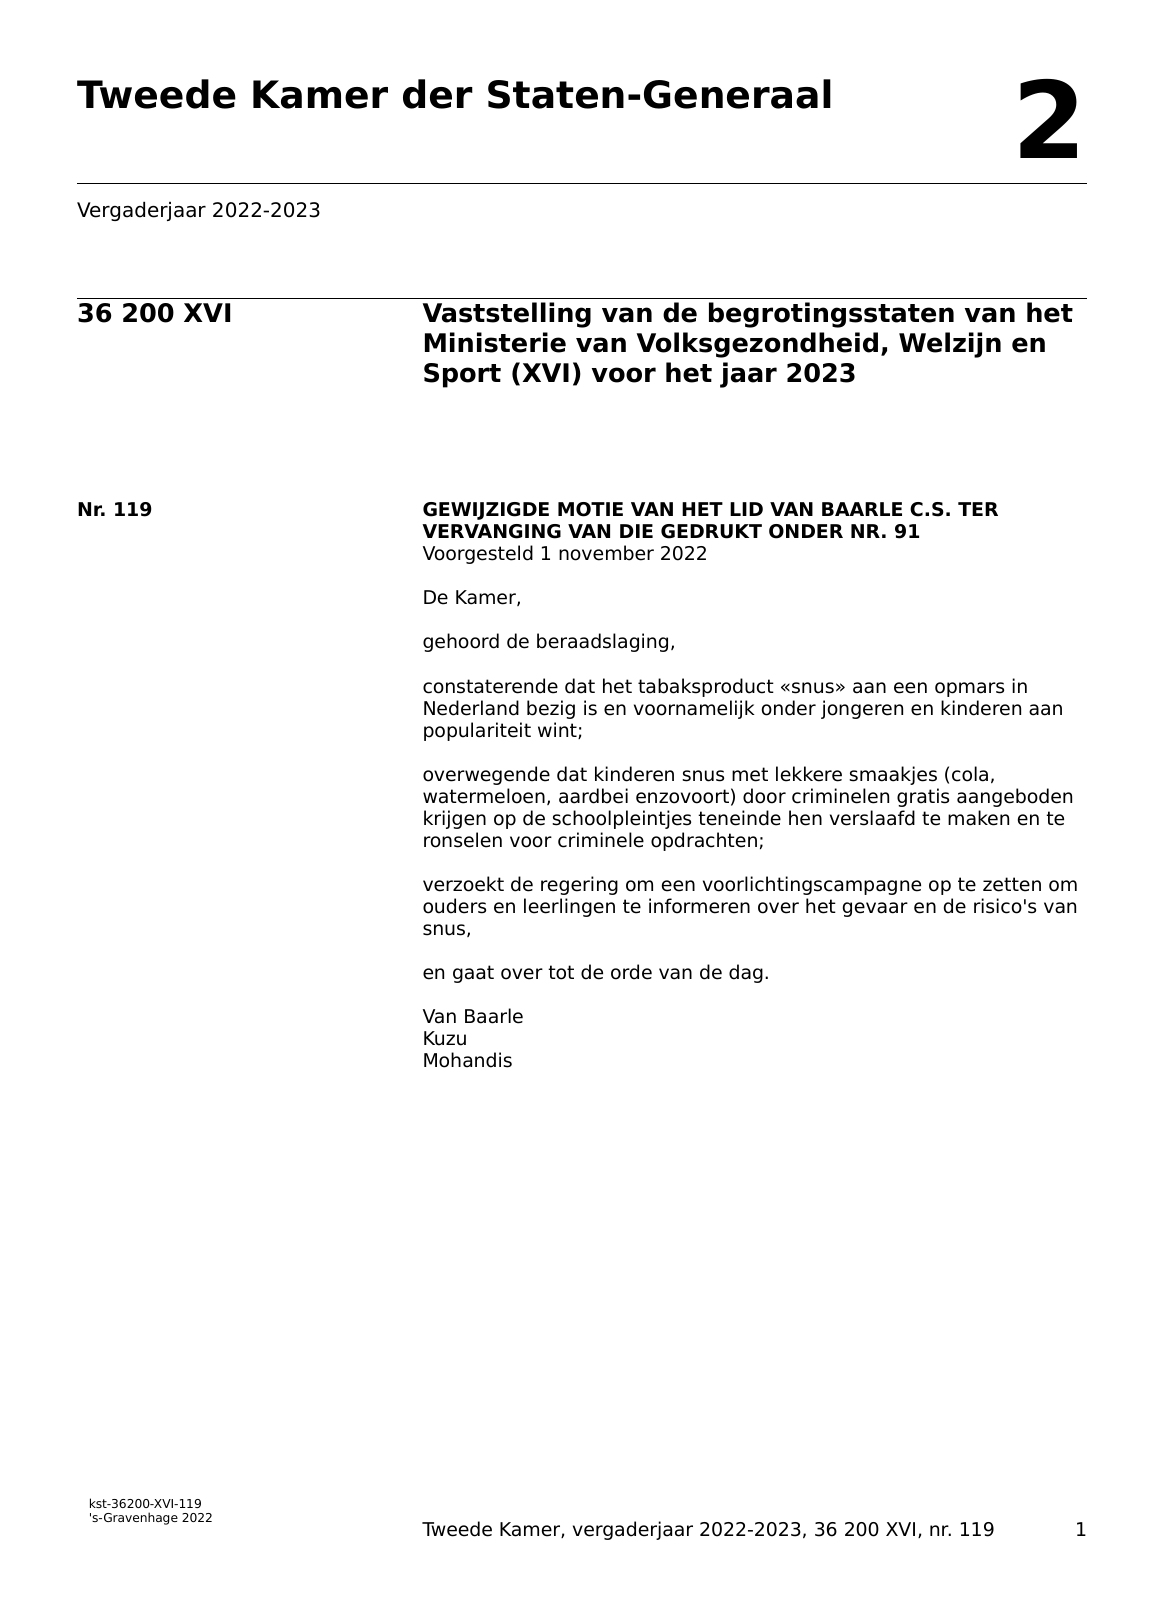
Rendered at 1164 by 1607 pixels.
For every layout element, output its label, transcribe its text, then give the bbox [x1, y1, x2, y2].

table_header Tweede Kamer der Staten-Generaal [77, 59, 886, 183]
text overwegende dat kinderen snus met lekkere smaakjes (cola, watermeloen, aardbei enzovoort) door criminelen gratis aangeboden krijgen op de schoolpleintjes teneinde hen verslaafd te maken en te ronselen voor criminele opdrachten; [422, 764, 1087, 852]
text gehoord de beraadslaging, [422, 631, 1087, 653]
text Van Baarle [422, 1006, 1087, 1028]
subtitle Nr. 119 GEWIJZIGDE MOTIE VAN HET LID VAN BAARLE C.S. TER VERVANGING VAN DIE GEDRUKT ONDER NR. 91 [77, 499, 1087, 543]
subtitle 36 200 XVI Vaststelling van de begrotingsstaten van het Ministerie van Volksgezondheid, Welzijn en Sport (XVI) voor het jaar 2023 [77, 299, 1087, 388]
table_header 2 [886, 59, 1087, 183]
text constaterende dat het tabaksproduct «snus» aan een opmars in Nederland bezig is en voornamelijk onder jongeren en kinderen aan populariteit wint; [422, 676, 1087, 741]
text Voorgesteld 1 november 2022 [422, 543, 1087, 565]
text Mohandis [422, 1050, 1087, 1072]
text en gaat over tot de orde van de dag. [422, 962, 1087, 984]
text 's-Gravenhage 2022 [88, 1511, 323, 1525]
text kst-36200-XVI-119 [88, 1497, 323, 1511]
table_cell Vergaderjaar 2022-2023 [77, 184, 1087, 298]
text Kuzu [422, 1028, 1087, 1050]
text De Kamer, [422, 587, 1087, 609]
text verzoekt de regering om een voorlichtingscampagne op te zetten om ouders en leerlingen te informeren over het gevaar en de risico's van snus, [422, 874, 1087, 940]
